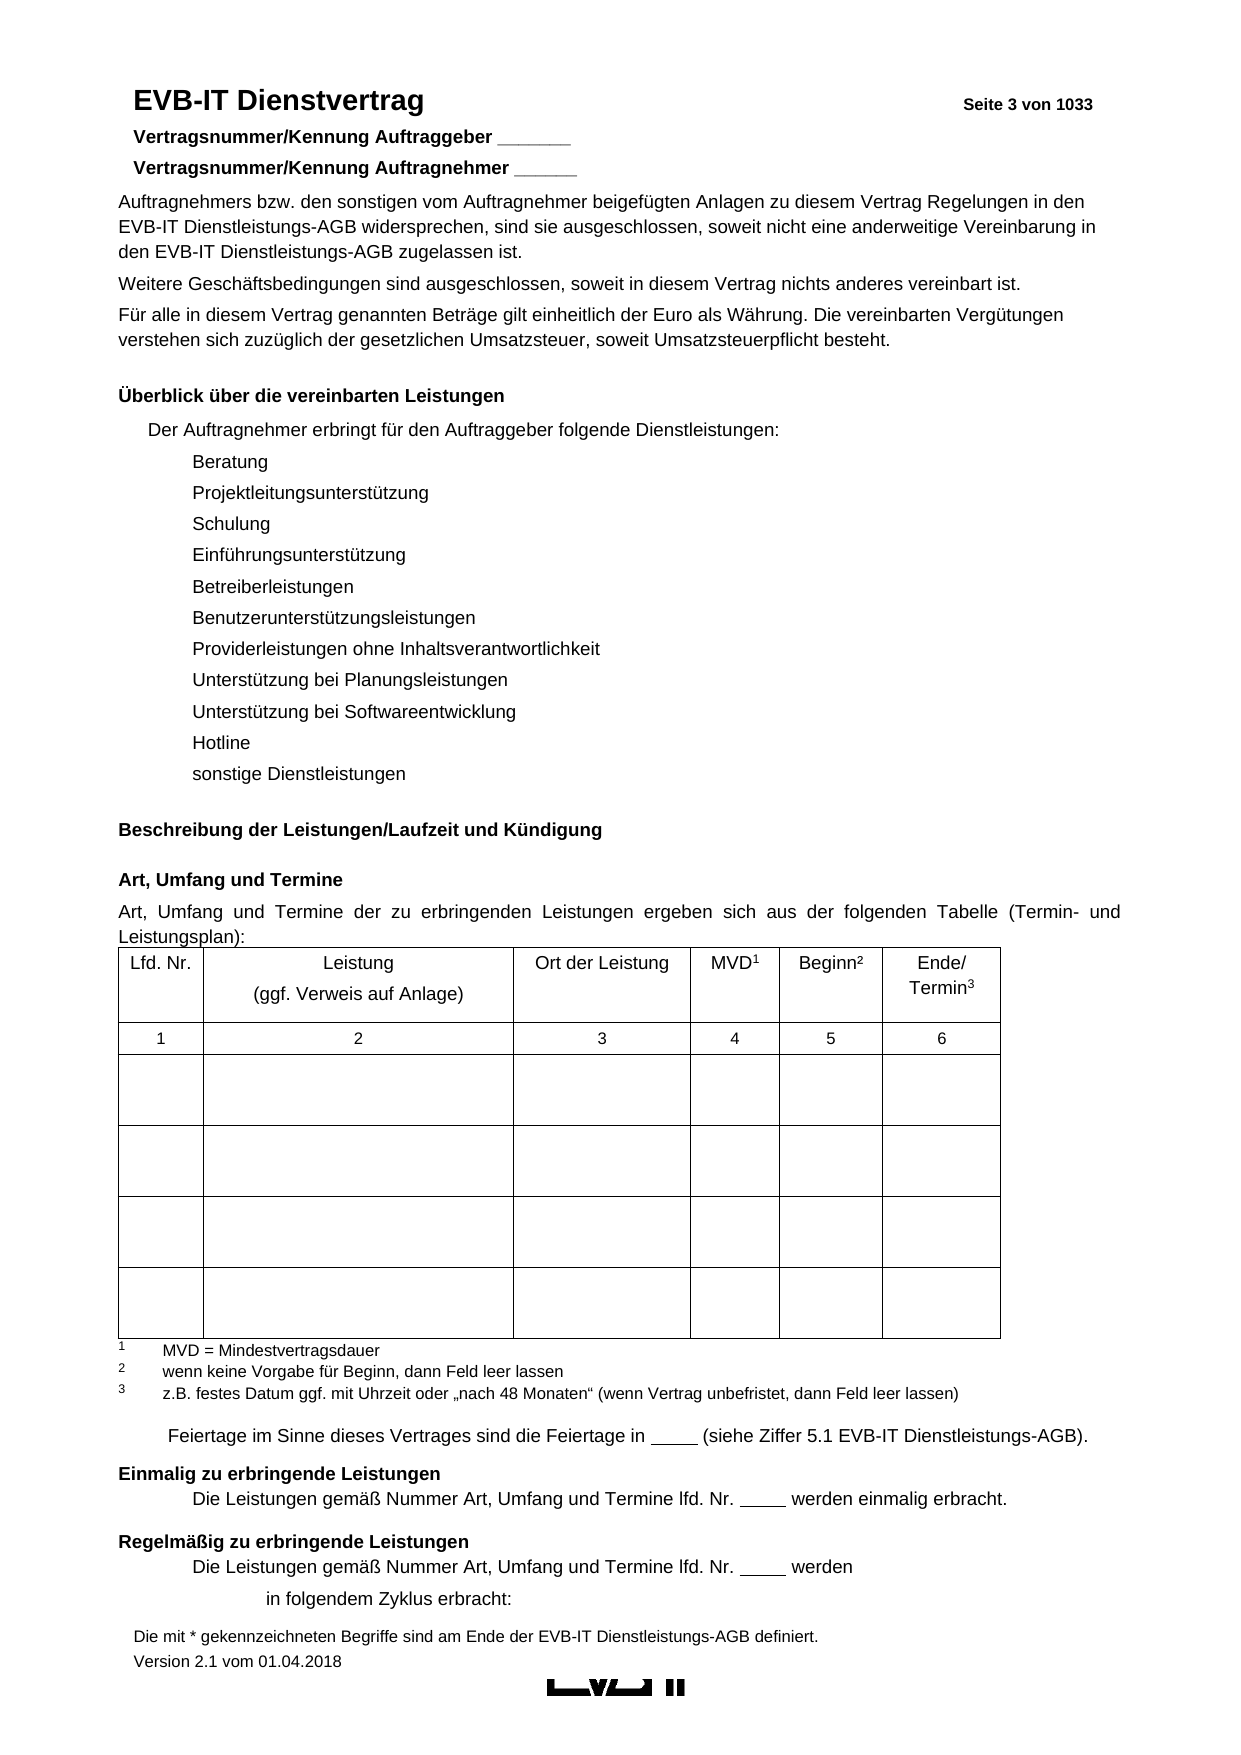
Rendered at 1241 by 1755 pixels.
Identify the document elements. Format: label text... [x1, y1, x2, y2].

text Schulung [118, 509, 1122, 534]
table_cell 5 [780, 1023, 882, 1054]
text Benutzerunterstützungsleistungen [118, 603, 1122, 628]
table_cell [883, 1126, 1000, 1196]
table_cell [780, 1197, 882, 1267]
text Für alle in diesem Vertrag genannten Beträge gilt einheitlich der Euro als Währung. Die vereinbarten Vergütungen verstehen sich zuzüglich der gesetzlichen Umsatzsteuer, soweit Umsatzsteuerpflicht besteht. [118, 300, 1122, 350]
text Die Leistungen gemäß Nummer 3.1 lfd. Nr. werden [118, 1553, 1122, 1578]
text Betreiberleistungen [118, 572, 1122, 597]
text in folgendem Zyklus erbracht: [192, 1584, 1122, 1609]
table_cell [514, 1268, 690, 1338]
text Feiertage im Sinne dieses Vertrages sind die Feiertage in (siehe Ziffer 5.1 EVB-IT Dienstleistungs-AGB). [118, 1425, 1110, 1446]
table_cell [883, 1197, 1000, 1267]
table_cell [691, 1126, 779, 1196]
subtitle Einmalig zu erbringende Leistungen [118, 1459, 1122, 1484]
table_header Ort der Leistung [514, 948, 690, 1022]
table_header Leistung (ggf. Verweis auf Anlage) [204, 948, 513, 1022]
text Projektleitungsunterstützung [118, 478, 1122, 503]
table_cell [204, 1268, 513, 1338]
table_cell [514, 1197, 690, 1267]
text 1 MVD = Mindestvertragsdauer [118, 1339, 1110, 1360]
subtitle Überblick über die vereinbarten Leistungen [118, 382, 1122, 407]
text Art, Umfang und Termine der zu erbringenden Leistungen ergeben sich aus der folgenden Tabelle (Termin- und Leistungsplan): [118, 897, 1122, 947]
table_cell 3 [514, 1023, 690, 1054]
subtitle Art, Umfang und Termine [118, 866, 1122, 891]
table_cell [883, 1268, 1000, 1338]
table_cell [204, 1126, 513, 1196]
table_header MVD1 [691, 948, 779, 1022]
table_cell [780, 1268, 882, 1338]
table_header Beginn² [780, 948, 882, 1022]
text Providerleistungen ohne Inhaltsverantwortlichkeit [118, 634, 1122, 659]
table_header Lfd. Nr. [119, 948, 203, 1022]
table_cell 6 [883, 1023, 1000, 1054]
table_cell [119, 1268, 203, 1338]
table_cell 1 [119, 1023, 203, 1054]
text Die Leistungen gemäß Nummer 3.1 lfd. Nr. werden einmalig erbracht. [118, 1484, 1122, 1509]
table_cell [883, 1055, 1000, 1125]
table_cell [691, 1268, 779, 1338]
text Hotline [118, 728, 1122, 753]
table_cell [514, 1126, 690, 1196]
table_cell [204, 1197, 513, 1267]
table_cell [514, 1055, 690, 1125]
text Weitere Geschäftsbedingungen sind ausgeschlossen, soweit in diesem Vertrag nichts anderes vereinbart ist. [118, 269, 1122, 294]
text 3 z.B. festes Datum ggf. mit Uhrzeit oder „nach 48 Monaten“ (wenn Vertrag unbefristet, dann Feld leer lassen) [118, 1382, 1110, 1403]
subtitle Regelmäßig zu erbringende Leistungen [118, 1528, 1122, 1553]
table_cell [119, 1055, 203, 1125]
subtitle Beschreibung der Leistungen/Laufzeit und Kündigung [118, 816, 1122, 841]
table_cell 2 [204, 1023, 513, 1054]
text Unterstützung bei Planungsleistungen [118, 666, 1122, 691]
text sonstige Dienstleistungen [118, 759, 1122, 784]
table_header Ende/Termin3 [883, 948, 1000, 1022]
text Beratung [118, 447, 1122, 472]
text Auftragnehmers bzw. den sonstigen vom Auftragnehmer beigefügten Anlagen zu diesem Vertrag Regelungen in den EVB-IT Dienstleistungs-AGB widersprechen, sind sie ausgeschlossen, soweit nicht eine anderweitige Vereinbarung in den EVB-IT Dienstleistungs-AGB zugelassen ist. [118, 188, 1122, 263]
text 2 wenn keine Vorgabe für Beginn, dann Feld leer lassen [118, 1360, 1110, 1382]
table_cell [780, 1055, 882, 1125]
text Einführungsunterstützung [118, 541, 1122, 566]
table_cell [204, 1055, 513, 1125]
text Der Auftragnehmer erbringt für den Auftraggeber folgende Dienstleistungen: [148, 419, 1122, 441]
text Unterstützung bei Softwareentwicklung [118, 697, 1122, 722]
table_cell [780, 1126, 882, 1196]
table_cell 4 [691, 1023, 779, 1054]
table_cell [119, 1126, 203, 1196]
table_cell [119, 1197, 203, 1267]
table_cell [691, 1197, 779, 1267]
table_cell [691, 1055, 779, 1125]
